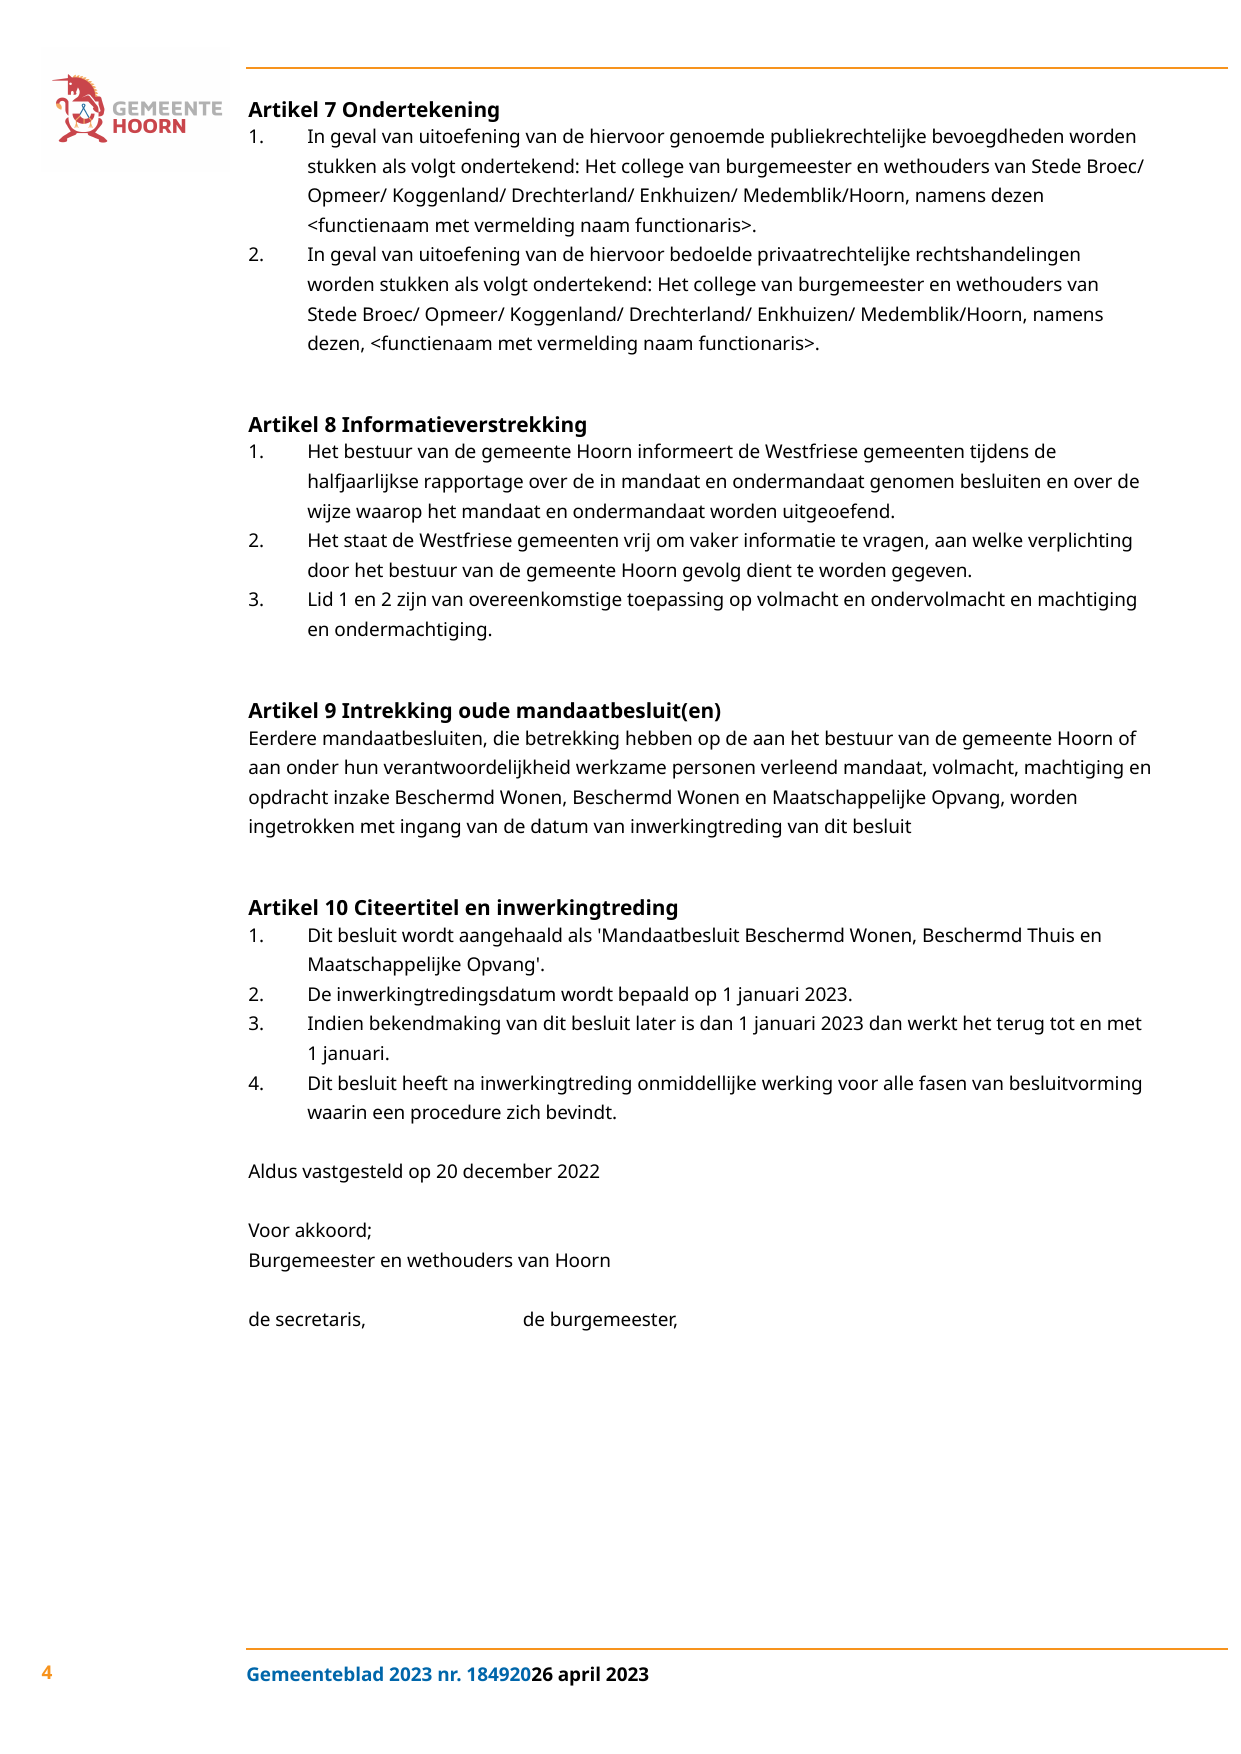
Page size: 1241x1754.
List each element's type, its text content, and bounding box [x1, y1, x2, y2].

picture [41, 47, 231, 172]
text Artikel 10 Citeertitel en inwerkingtreding [248, 893, 1152, 922]
text Artikel 7 Ondertekening [248, 95, 1152, 123]
text Aldus vastgesteld op 20 december 2022 [248, 1158, 1152, 1184]
list Dit besluit wordt aangehaald als 'Mandaatbesluit Beschermd Wonen, Beschermd Thuis en Maatschappelijke Opvang'. [248, 922, 1152, 977]
list Het staat de Westfriese gemeenten vrij om vaker informatie te vragen, aan welke verplichting door het bestuur van de gemeente Hoorn gevolg dient te worden gegeven. [248, 527, 1152, 583]
list Indien bekendmaking van dit besluit later is dan 1 januari 2023 dan werkt het terug tot en met 1 januari. [248, 1011, 1152, 1066]
list De inwerkingtredingsdatum wordt bepaald op 1 januari 2023. [248, 981, 1152, 1007]
text Voor akkoord; [248, 1218, 1152, 1243]
list In geval van uitoefening van de hiervoor bedoelde privaatrechtelijke rechtshandelingen worden stukken als volgt ondertekend: Het college van burgemeester en wethouders van Stede Broec/ Opmeer/ Koggenland/ Drechterland/ Enkhuizen/ Medemblik/Hoorn, namens dezen, <functienaam met vermelding naam functionaris>. [248, 242, 1152, 356]
list Lid 1 en 2 zijn van overeenkomstige toepassing op volmacht en ondervolmacht en machtiging en ondermachtiging. [248, 587, 1152, 642]
list Het bestuur van de gemeente Hoorn informeert de Westfriese gemeenten tijdens de halfjaarlijkse rapportage over de in mandaat en ondermandaat genomen besluiten en over de wijze waarop het mandaat en ondermandaat worden uitgeoefend. [248, 439, 1152, 524]
text Artikel 8 Informatieverstrekking [248, 410, 1152, 439]
text Eerdere mandaatbesluiten, die betrekking hebben op de aan het bestuur van de gemeente Hoorn of aan onder hun verantwoordelijkheid werkzame personen verleend mandaat, volmacht, machtiging en opdracht inzake Beschermd Wonen, Beschermd Wonen en Maatschappelijke Opvang, worden ingetrokken met ingang van de datum van inwerkingtreding van dit besluit [248, 725, 1152, 839]
text de secretaris, de burgemeester, [248, 1306, 1152, 1332]
text Burgemeester en wethouders van Hoorn [248, 1247, 1152, 1273]
list In geval van uitoefening van de hiervoor genoemde publiekrechtelijke bevoegdheden worden stukken als volgt ondertekend: Het college van burgemeester en wethouders van Stede Broec/ Opmeer/ Koggenland/ Drechterland/ Enkhuizen/ Medemblik/Hoorn, namens dezen <functienaam met vermelding naam functionaris>. [248, 123, 1152, 238]
text Artikel 9 Intrekking oude mandaatbesluit(en) [248, 696, 1152, 725]
list Dit besluit heeft na inwerkingtreding onmiddellijke werking voor alle fasen van besluitvorming waarin een procedure zich bevindt. [248, 1070, 1152, 1125]
